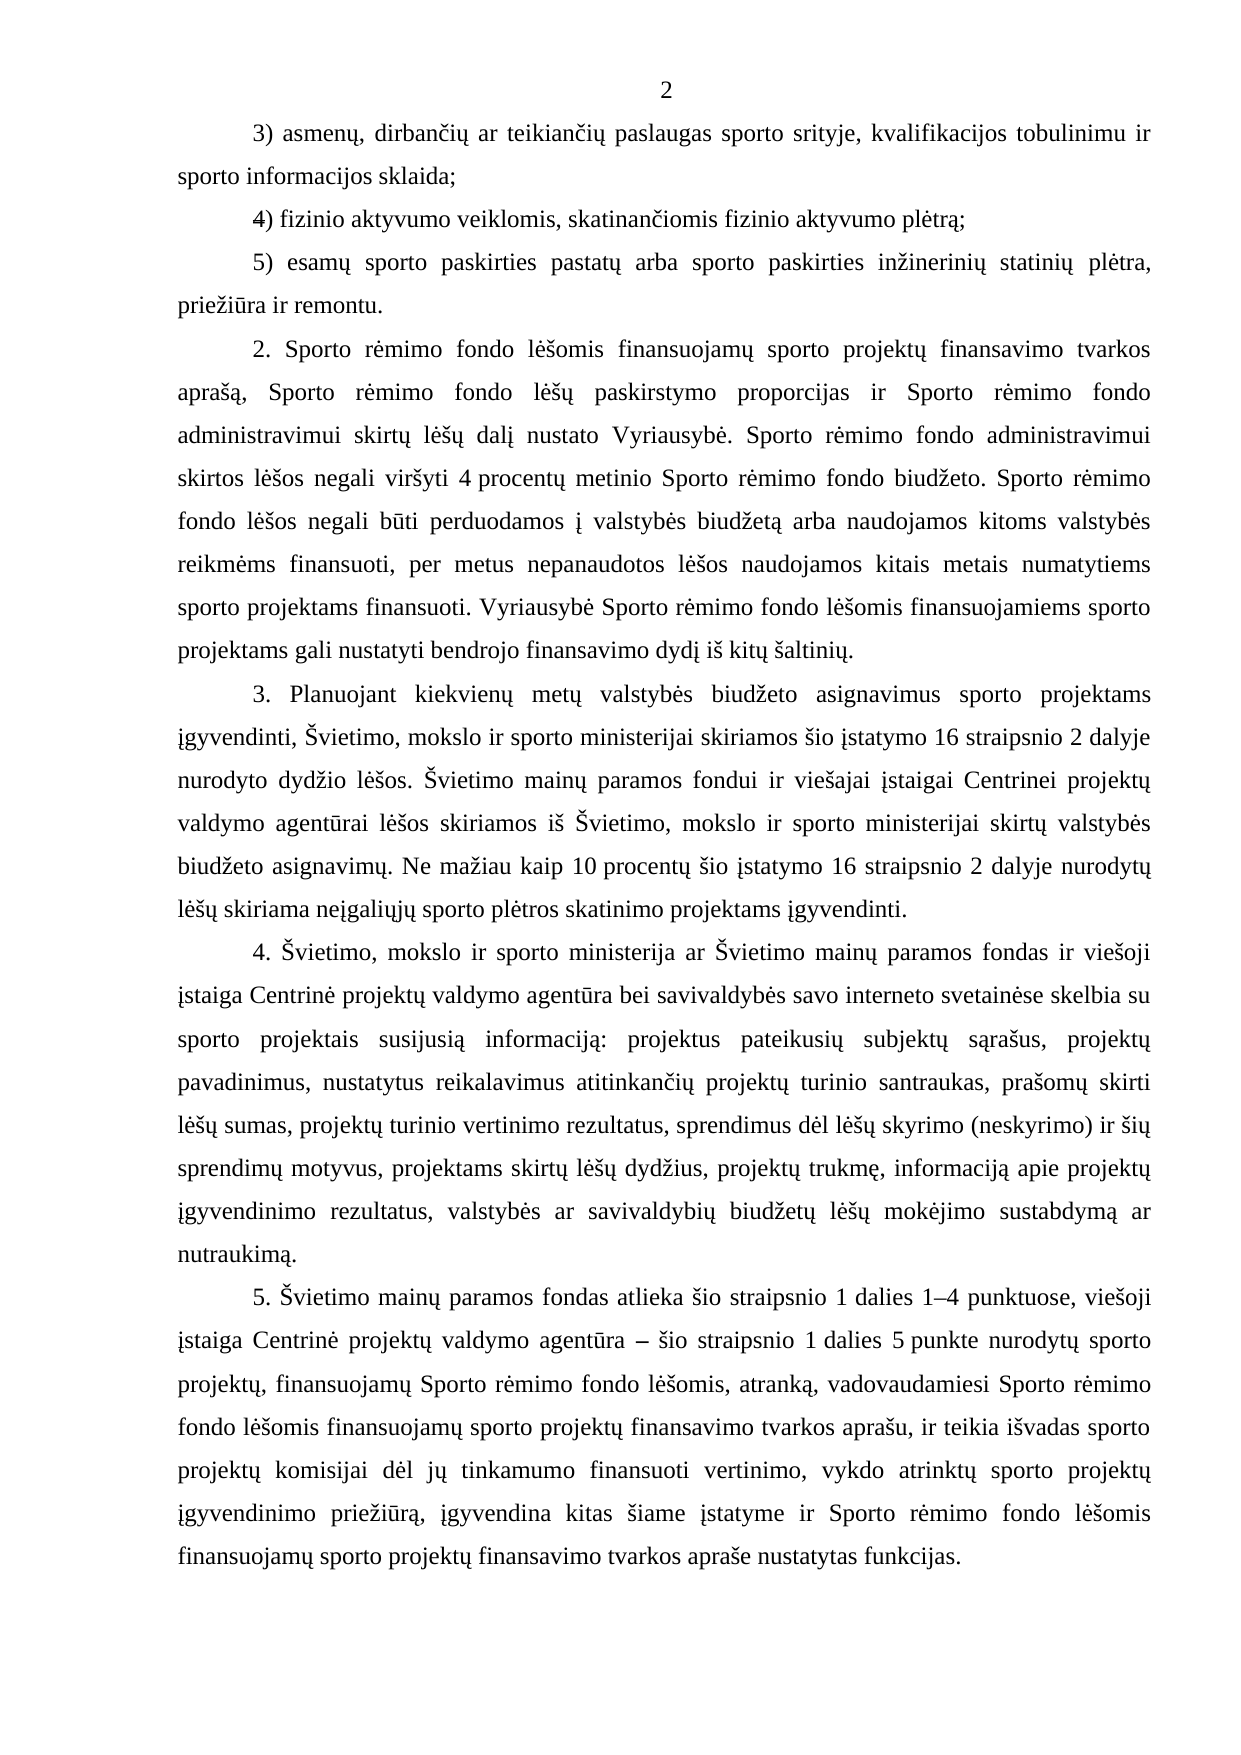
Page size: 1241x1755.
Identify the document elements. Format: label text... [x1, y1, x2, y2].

text 3. Planuojant kiekvienų metų valstybės biudžeto asignavimus sporto projektams įgyvendinti, Švietimo, mokslo ir sporto ministerijai skiriamos šio įstatymo 16 straipsnio 2 dalyje nurodyto dydžio lėšos. Švietimo mainų paramos fondui ir viešajai įstaigai Centrinei projektų valdymo agentūrai lėšos skiriamos iš Švietimo, mokslo ir sporto ministerijai skirtų valstybės biudžeto asignavimų. Ne mažiau kaip 10 procentų šio įstatymo 16 straipsnio 2 dalyje nurodytų lėšų skiriama neįgaliųjų sporto plėtros skatinimo projektams įgyvendinti. [177, 679, 1152, 923]
text 4. Švietimo, mokslo ir sporto ministerija ar Švietimo mainų paramos fondas ir viešoji įstaiga Centrinė projektų valdymo agentūra bei savivaldybės savo interneto svetainėse skelbia su sporto projektais susijusią informaciją: projektus pateikusių subjektų sąrašus, projektų pavadinimus, nustatytus reikalavimus atitinkančių projektų turinio santraukas, prašomų skirti lėšų sumas, projektų turinio vertinimo rezultatus, sprendimus dėl lėšų skyrimo (neskyrimo) ir šių sprendimų motyvus, projektams skirtų lėšų dydžius, projektų trukmę, informaciją apie projektų įgyvendinimo rezultatus, valstybės ar savivaldybių biudžetų lėšų mokėjimo sustabdymą ar nutraukimą. [177, 937, 1152, 1268]
text 3) asmenų, dirbančių ar teikiančių paslaugas sporto srityje, kvalifikacijos tobulinimu ir sporto informacijos sklaida; [177, 118, 1152, 190]
text 4) fizinio aktyvumo veiklomis, skatinančiomis fizinio aktyvumo plėtrą; [177, 204, 1152, 233]
text 5) esamų sporto paskirties pastatų arba sporto paskirties inžinerinių statinių plėtra, priežiūra ir remontu. [177, 247, 1152, 319]
text 5. Švietimo mainų paramos fondas atlieka šio straipsnio 1 dalies 1–4 punktuose, viešoji įstaiga Centrinė projektų valdymo agentūra – šio straipsnio 1 dalies 5 punkte nurodytų sporto projektų, finansuojamų Sporto rėmimo fondo lėšomis, atranką, vadovaudamiesi Sporto rėmimo fondo lėšomis finansuojamų sporto projektų finansavimo tvarkos aprašu, ir teikia išvadas sporto projektų komisijai dėl jų tinkamumo finansuoti vertinimo, vykdo atrinktų sporto projektų įgyvendinimo priežiūrą, įgyvendina kitas šiame įstatyme ir Sporto rėmimo fondo lėšomis finansuojamų sporto projektų finansavimo tvarkos apraše nustatytas funkcijas. [177, 1282, 1152, 1570]
text 2. Sporto rėmimo fondo lėšomis finansuojamų sporto projektų finansavimo tvarkos aprašą, Sporto rėmimo fondo lėšų paskirstymo proporcijas ir Sporto rėmimo fondo administravimui skirtų lėšų dalį nustato Vyriausybė. Sporto rėmimo fondo administravimui skirtos lėšos negali viršyti 4 procentų metinio Sporto rėmimo fondo biudžeto. Sporto rėmimo fondo lėšos negali būti perduodamos į valstybės biudžetą arba naudojamos kitoms valstybės reikmėms finansuoti, per metus nepanaudotos lėšos naudojamos kitais metais numatytiems sporto projektams finansuoti. Vyriausybė Sporto rėmimo fondo lėšomis finansuojamiems sporto projektams gali nustatyti bendrojo finansavimo dydį iš kitų šaltinių. [177, 334, 1152, 664]
